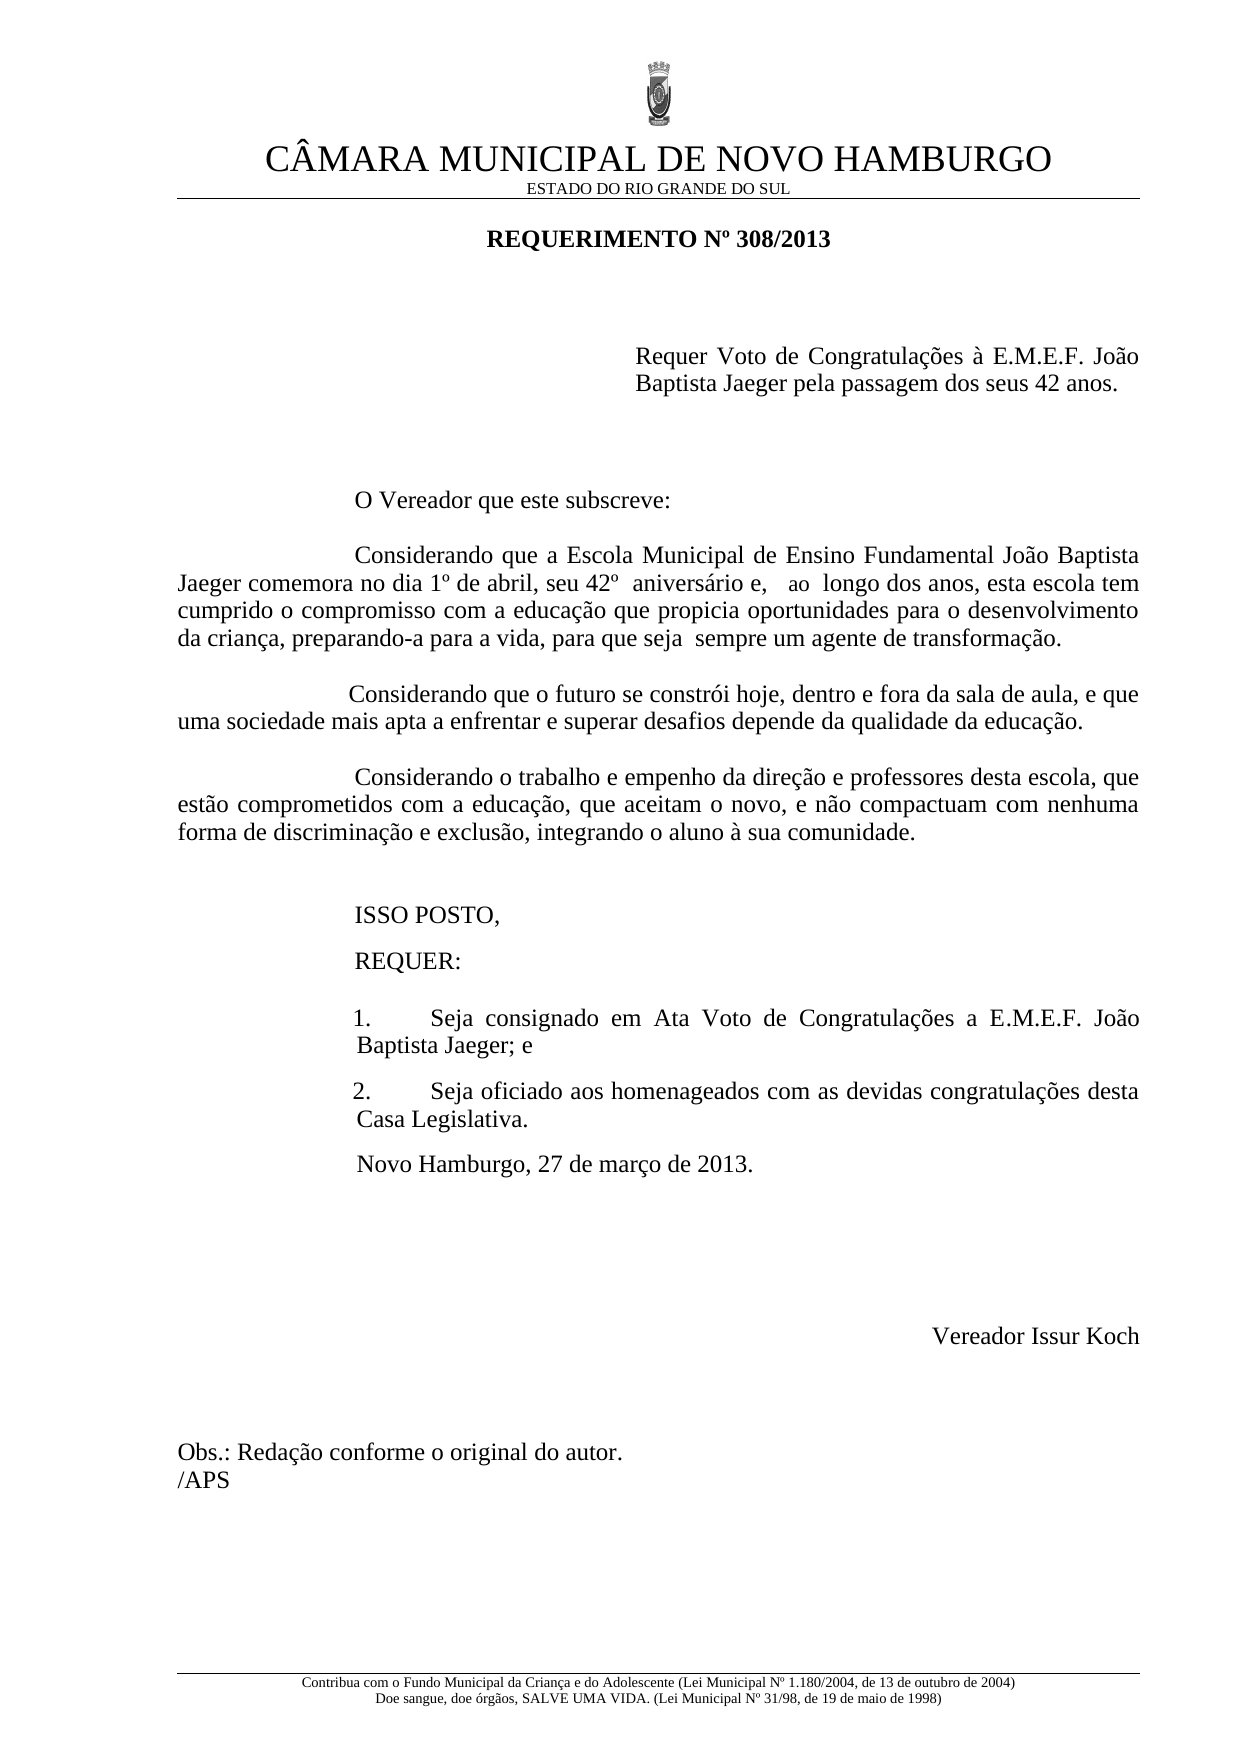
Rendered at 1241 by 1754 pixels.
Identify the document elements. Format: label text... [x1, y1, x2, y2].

text Considerando o trabalho e empenho da direção e professores desta escola, que estão comprometidos com a educação, que aceitam o novo, e não compactuam com nenhuma forma de discriminação e exclusão, integrando o aluno à sua comunidade. [177, 763, 1140, 846]
title REQUERIMENTO Nº 308/2013 [177, 226, 1140, 253]
text Considerando que o futuro se constrói hoje, dentro e fora da sala de aula, e que uma sociedade mais apta a enfrentar e superar desafios depende da qualidade da educação. [177, 680, 1140, 735]
text Considerando que a Escola Municipal de Ensino Fundamental João Baptista Jaeger comemora no dia 1º de abril, seu 42º aniversário e, ao longo dos anos, esta escola tem cumprido o compromisso com a educação que propicia oportunidades para o desenvolvimento da criança, preparando-a para a vida, para que seja sempre um agente de transformação. [177, 541, 1140, 652]
text 2. Seja oficiado aos homenageados com as devidas congratulações desta Casa Legislativa. [352, 1077, 1140, 1132]
text ISSO POSTO, [177, 901, 1140, 929]
text /APS [177, 1466, 1140, 1493]
text O Vereador que este subscreve: [177, 486, 1140, 513]
text REQUER: [177, 947, 1140, 974]
text Obs.: Redação conforme o original do autor. [177, 1438, 1140, 1466]
text Vereador Issur Koch [635, 1322, 1140, 1349]
text Requer Voto de Congratulações à E.M.E.F. João Baptista Jaeger pela passagem dos seus 42 anos. [635, 342, 1140, 397]
list Novo Hamburgo, 27 de março de 2013. [352, 1150, 1140, 1178]
text 1. Seja consignado em Ata Voto de Congratulações a E.M.E.F. João Baptista Jaeger; e [352, 1004, 1140, 1059]
